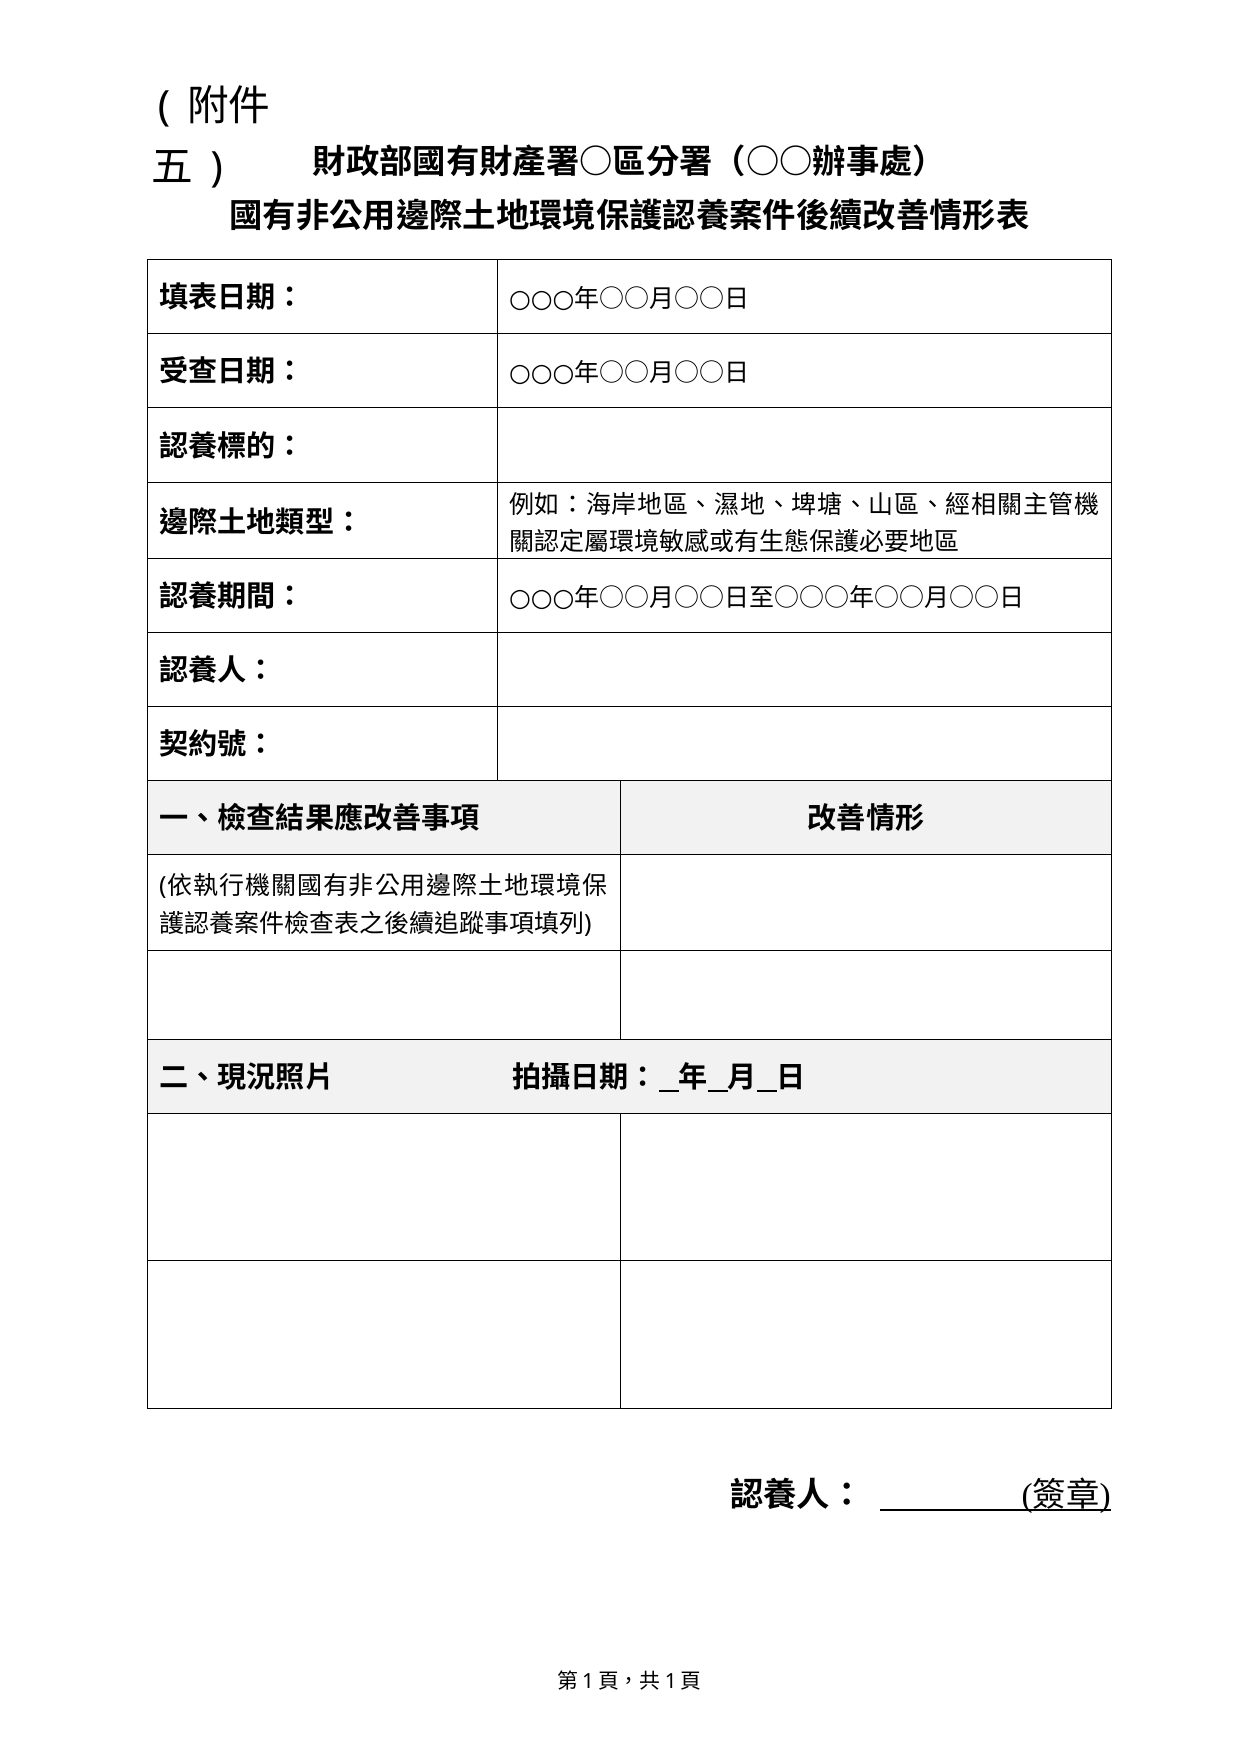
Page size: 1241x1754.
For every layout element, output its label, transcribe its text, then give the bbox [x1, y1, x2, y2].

table_cell 一、檢查結果應改善事項 [148, 781, 620, 854]
table_cell [498, 633, 1111, 706]
table_cell [621, 1261, 1111, 1408]
table_cell [498, 408, 1111, 482]
table_header 填表日期： [148, 260, 497, 333]
text 國有非公用邊際土地環境保護認養案件後續改善情形表 [148, 184, 1110, 238]
table_cell 認養標的： [148, 408, 497, 482]
table_cell 契約號： [148, 707, 497, 780]
table_cell 認養人： [148, 633, 497, 706]
table_cell [148, 951, 620, 1039]
table_cell [621, 1114, 1111, 1260]
table_cell (依執行機關國有非公用邊際土地環境保護認養案件檢查表之後續追蹤事項填列) [148, 855, 620, 950]
text 財政部國有財產署○區分署（○○辦事處） [148, 130, 1110, 184]
table_cell 認養期間： [148, 559, 497, 632]
table_cell 二、現況照片 拍攝日期： 年 月 日 [148, 1040, 1111, 1113]
table_cell [621, 951, 1111, 1039]
table_cell [148, 1261, 620, 1408]
table_cell ○○○年○○月○○日至○○○年○○月○○日 [498, 559, 1111, 632]
table_cell [148, 1114, 620, 1260]
table_cell 改善情形 [621, 781, 1111, 854]
table_cell [498, 707, 1111, 780]
table_header ○○○年○○月○○日 [498, 260, 1111, 333]
text 認養人： (簽章) [148, 1463, 1110, 1517]
table_cell 邊際土地類型： [148, 483, 497, 558]
table_cell ○○○年○○月○○日 [498, 334, 1111, 407]
table_cell 受查日期： [148, 334, 497, 407]
table_cell [621, 855, 1111, 950]
table_cell 例如：海岸地區、濕地、埤塘、山區、經相關主管機關認定屬環境敏感或有生態保護必要地區 [498, 483, 1111, 558]
